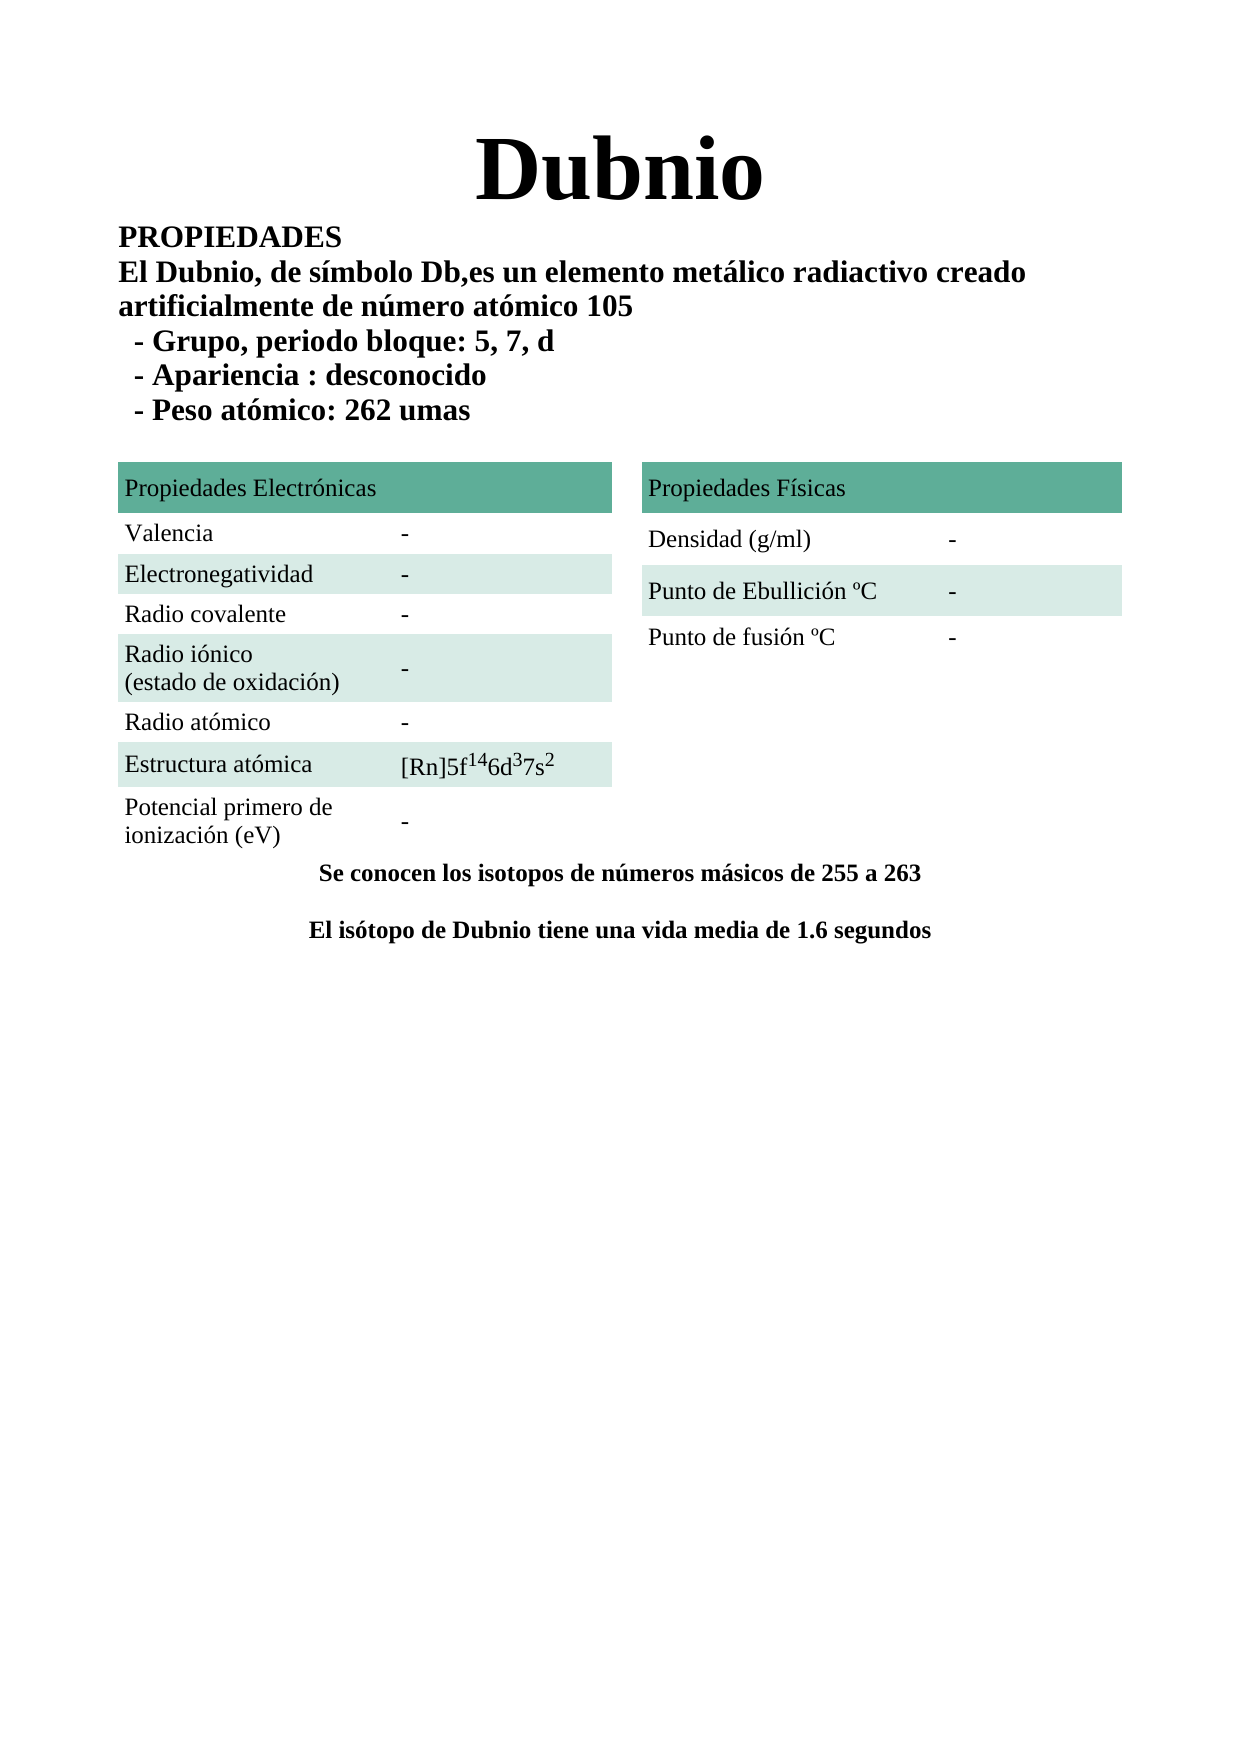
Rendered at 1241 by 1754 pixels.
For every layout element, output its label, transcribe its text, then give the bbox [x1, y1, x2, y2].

table_cell - [394, 554, 612, 594]
table_cell Radio iónico (estado de oxidación) [118, 634, 394, 702]
table_cell - [942, 565, 1122, 616]
table_cell Densidad (g/ml) [642, 513, 942, 565]
text Se conocen los isotopos de números másicos de 255 a 263 [118, 859, 1122, 887]
table_cell Radio covalente [118, 594, 394, 634]
table_cell Punto de Ebullición ºC [642, 565, 942, 616]
table_cell Potencial primero de ionización (eV) [118, 787, 394, 855]
text - Peso atómico: 262 umas [118, 393, 1122, 427]
table_header Propiedades Electrónicas [118, 462, 612, 513]
table_cell - [394, 594, 612, 634]
table_header [1122, 462, 1138, 824]
text El isótopo de Dubnio tiene una vida media de 1.6 segundos [118, 917, 1122, 944]
table_cell - [942, 616, 1122, 824]
table_cell Punto de fusión ºC [642, 616, 942, 824]
table_cell [118, 855, 628, 859]
text - Grupo, periodo bloque: 5, 7, d [118, 323, 1122, 358]
text PROPIEDADES [118, 220, 1122, 254]
table_cell Radio atómico [118, 702, 394, 742]
text Dubnio [118, 118, 1122, 220]
table_header Propiedades Físicas [642, 462, 1122, 513]
table_cell - [394, 702, 612, 742]
table_header [628, 462, 642, 859]
table_cell - [394, 634, 612, 702]
table_cell [642, 824, 1138, 859]
table_cell Electronegatividad [118, 554, 394, 594]
table_cell Estructura atómica [118, 742, 394, 787]
table_header [612, 462, 628, 855]
text - Apariencia : desconocido [118, 358, 1122, 393]
table_cell [Rn]5f146d37s2 [394, 742, 612, 787]
table_cell Valencia [118, 513, 394, 553]
text El Dubnio, de símbolo Db,es un elemento metálico radiactivo creado artificialmente de número atómico 105 [118, 254, 1122, 323]
table_cell - [394, 513, 612, 553]
table_cell - [942, 513, 1122, 565]
table_cell - [394, 787, 612, 855]
